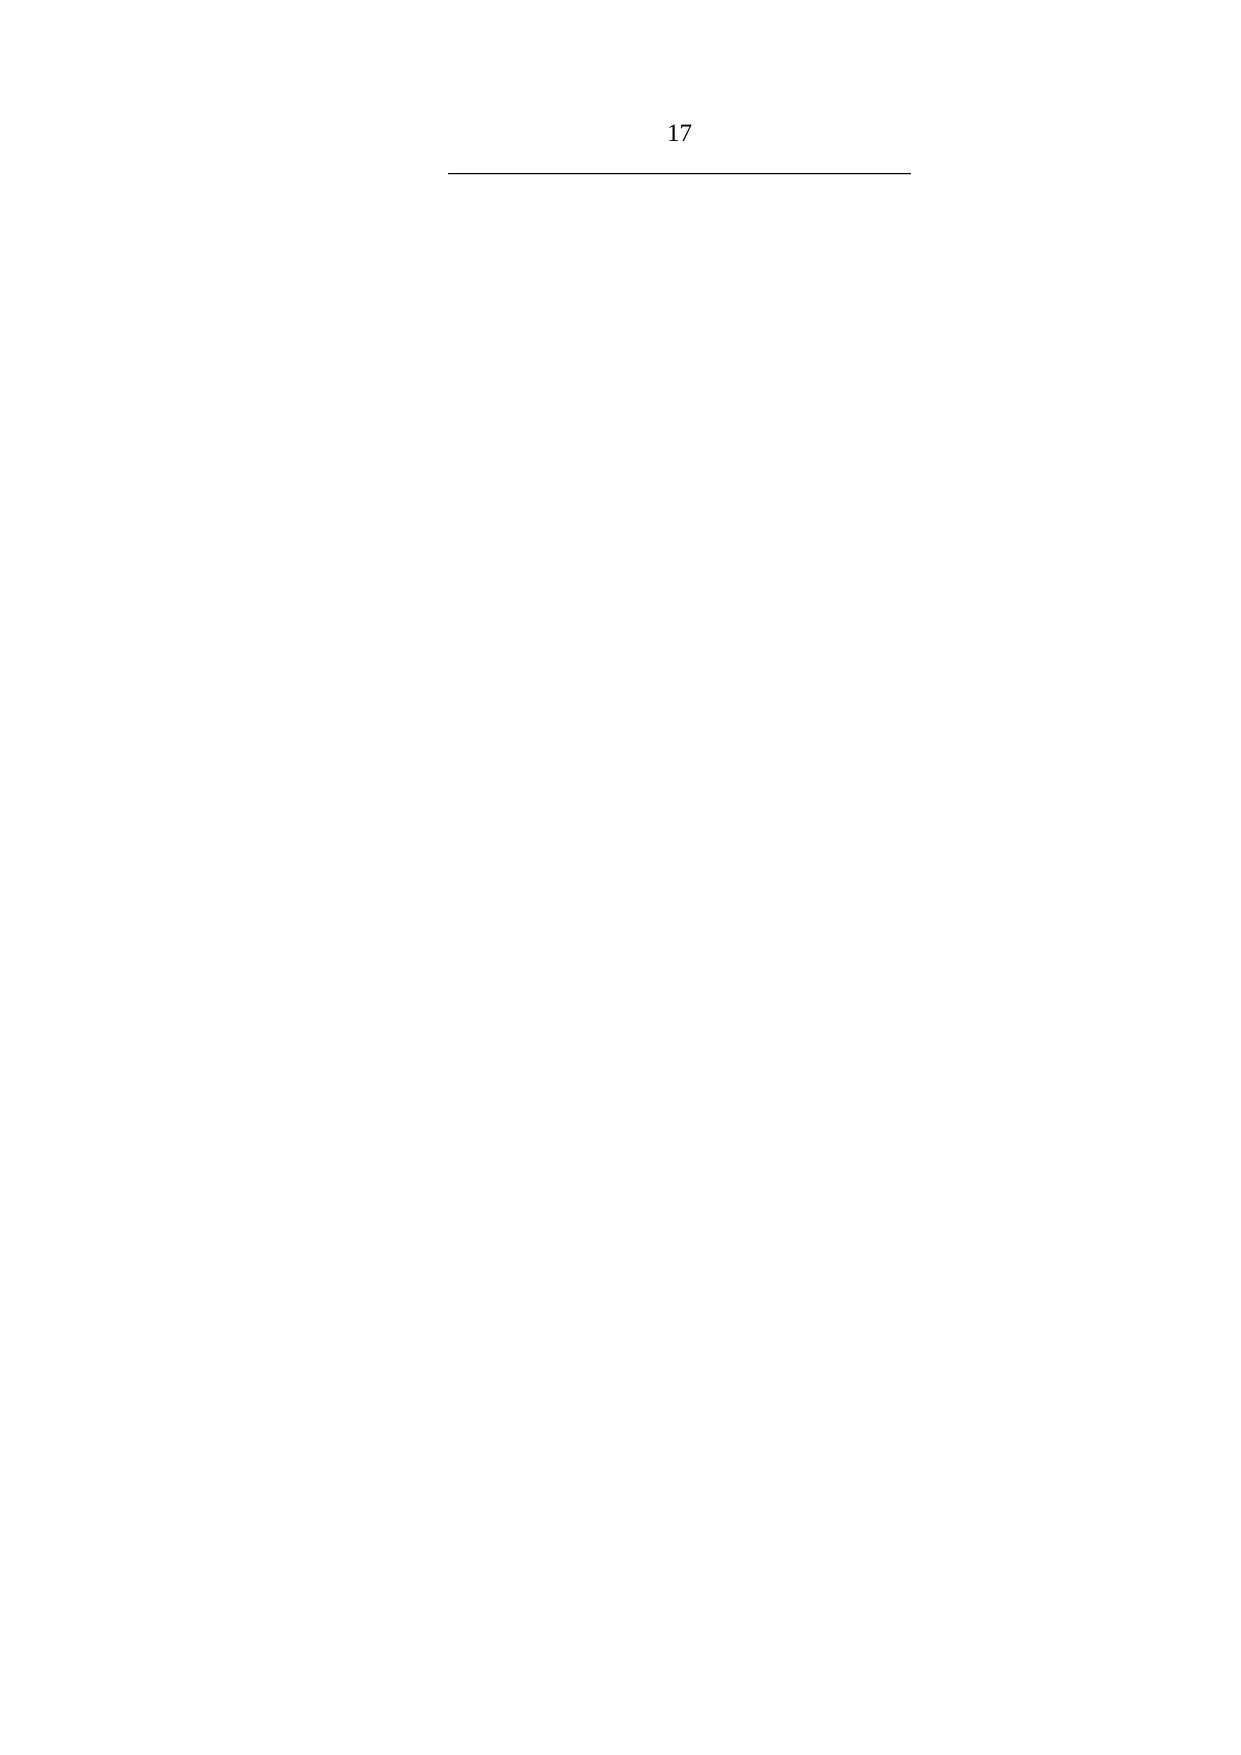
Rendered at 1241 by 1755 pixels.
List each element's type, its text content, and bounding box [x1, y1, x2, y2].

text _____________________________________ [177, 148, 1181, 176]
